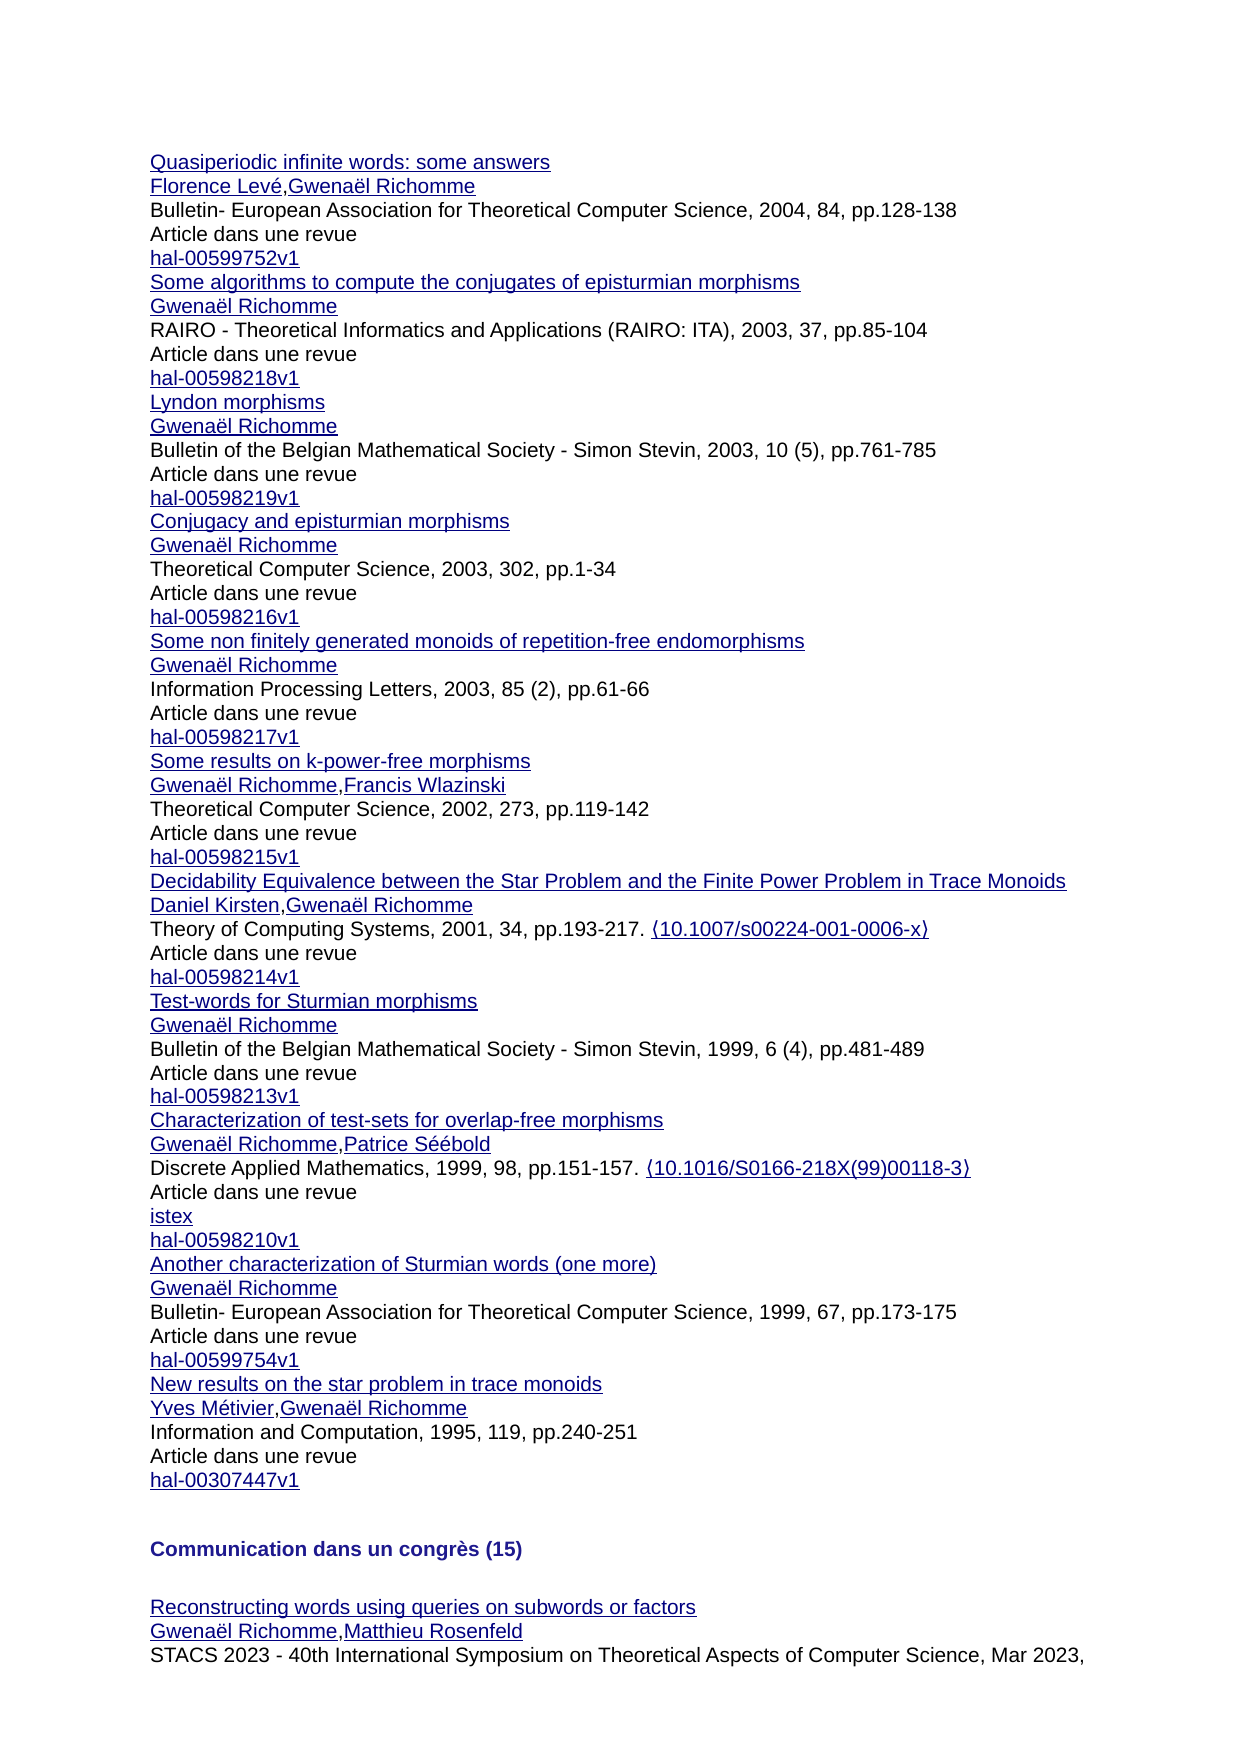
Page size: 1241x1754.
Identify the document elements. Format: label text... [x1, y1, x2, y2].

table_cell Some results on k-power-free morphisms Gwenaël Richomme,Francis Wlazinski Theoretical Computer Science, 2002, 273, pp.119-142 Article dans une revue hal-00598215v1 [150, 749, 1090, 869]
table_cell Quasiperiodic infinite words: some answers Florence Levé,Gwenaël Richomme Bulletin- European Association for Theoretical Computer Science, 2004, 84, pp.128-138 Article dans une revue hal-00599752v1 [150, 150, 1090, 270]
table_cell New results on the star problem in trace monoids Yves Métivier,Gwenaël Richomme Information and Computation, 1995, 119, pp.240-251 Article dans une revue hal-00307447v1 [150, 1372, 1090, 1492]
table_header Reconstructing words using queries on subwords or factors Gwenaël Richomme,Matthieu Rosenfeld STACS 2023 - 40th International Symposium on Theoretical Aspects of Computer Science, Mar 2023, [150, 1595, 1090, 1667]
table_cell Another characterization of Sturmian words (one more) Gwenaël Richomme Bulletin- European Association for Theoretical Computer Science, 1999, 67, pp.173-175 Article dans une revue hal-00599754v1 [150, 1252, 1090, 1372]
table_cell Some non finitely generated monoids of repetition-free endomorphisms Gwenaël Richomme Information Processing Letters, 2003, 85 (2), pp.61-66 Article dans une revue hal-00598217v1 [150, 629, 1090, 749]
subtitle Communication dans un congrès (15) [150, 1536, 1090, 1560]
table_cell Conjugacy and episturmian morphisms Gwenaël Richomme Theoretical Computer Science, 2003, 302, pp.1-34 Article dans une revue hal-00598216v1 [150, 509, 1090, 629]
table_cell Some algorithms to compute the conjugates of episturmian morphisms Gwenaël Richomme RAIRO - Theoretical Informatics and Applications (RAIRO: ITA), 2003, 37, pp.85-104 Article dans une revue hal-00598218v1 [150, 270, 1090, 389]
table_cell Test-words for Sturmian morphisms Gwenaël Richomme Bulletin of the Belgian Mathematical Society - Simon Stevin, 1999, 6 (4), pp.481-489 Article dans une revue hal-00598213v1 [150, 989, 1090, 1108]
table_cell Lyndon morphisms Gwenaël Richomme Bulletin of the Belgian Mathematical Society - Simon Stevin, 2003, 10 (5), pp.761-785 Article dans une revue hal-00598219v1 [150, 390, 1090, 509]
table_cell Decidability Equivalence between the Star Problem and the Finite Power Problem in Trace Monoids Daniel Kirsten,Gwenaël Richomme Theory of Computing Systems, 2001, 34, pp.193-217. ⟨10.1007/s00224-001-0006-x⟩ Article dans une revue hal-00598214v1 [150, 869, 1090, 988]
table_cell Characterization of test-sets for overlap-free morphisms Gwenaël Richomme,Patrice Séébold Discrete Applied Mathematics, 1999, 98, pp.151-157. ⟨10.1016/S0166-218X(99)00118-3⟩ Article dans une revue istex hal-00598210v1 [150, 1108, 1090, 1252]
